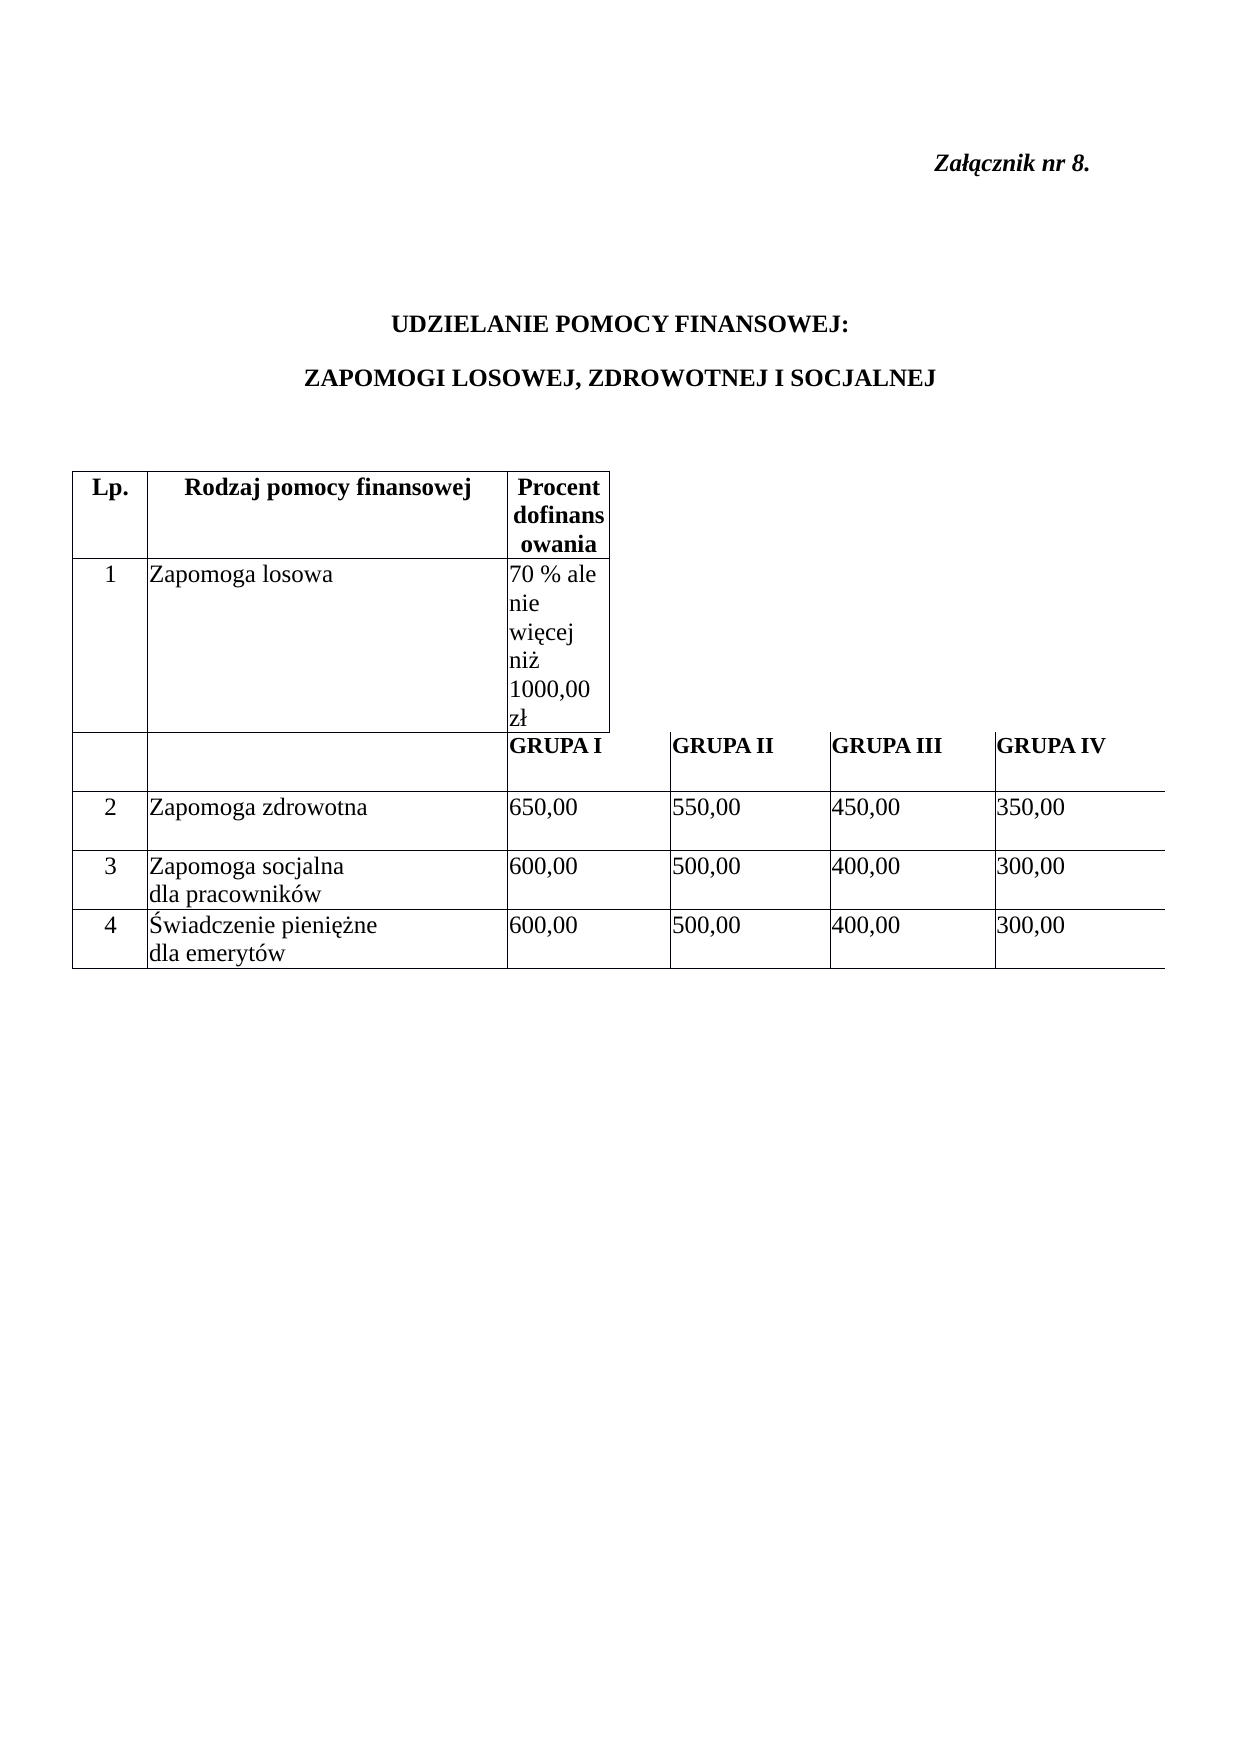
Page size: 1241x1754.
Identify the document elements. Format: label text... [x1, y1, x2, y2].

table_header Rodzaj pomocy finansowej [148, 472, 507, 558]
table_cell [148, 733, 507, 791]
table_cell 400,00 [831, 851, 995, 909]
table_cell 300,00 [996, 910, 1165, 968]
table_cell 3 [73, 851, 147, 909]
table_header [610, 471, 1165, 558]
table_header Lp. [73, 472, 147, 558]
table_cell 550,00 [671, 792, 830, 850]
table_cell GRUPA II [671, 732, 830, 791]
text ZAPOMOGI LOSOWEJ, ZDROWOTNEJ I SOCJALNEJ [148, 363, 1093, 392]
table_cell GRUPA I [508, 732, 670, 791]
table_cell 450,00 [831, 792, 995, 850]
table_cell 500,00 [671, 910, 830, 968]
table_cell 4 [73, 910, 147, 968]
table_cell 1 [73, 559, 147, 732]
table_cell Świadczenie pieniężne dla emerytów [148, 910, 507, 968]
table_cell 300,00 [996, 851, 1165, 909]
table_cell 70 % ale nie więcej niż 1000,00 zł [508, 559, 609, 732]
table_cell Zapomoga socjalna dla pracowników [148, 851, 507, 909]
table_cell Zapomoga zdrowotna [148, 792, 507, 850]
table_cell [610, 558, 1165, 732]
table_cell 2 [73, 792, 147, 850]
text UDZIELANIE POMOCY FINANSOWEJ: [148, 309, 1093, 338]
table_cell [73, 733, 147, 791]
table_header Procent dofinansowania [508, 472, 609, 558]
table_cell 400,00 [831, 910, 995, 968]
table_cell 600,00 [508, 851, 670, 909]
table_cell GRUPA III [831, 732, 995, 791]
table_cell Zapomoga losowa [148, 559, 507, 732]
table_cell 600,00 [508, 910, 670, 968]
table_cell 650,00 [508, 792, 670, 850]
table_cell 350,00 [996, 792, 1165, 850]
text Załącznik nr 8. [148, 148, 1093, 176]
table_cell 500,00 [671, 851, 830, 909]
table_cell GRUPA IV [996, 732, 1165, 791]
